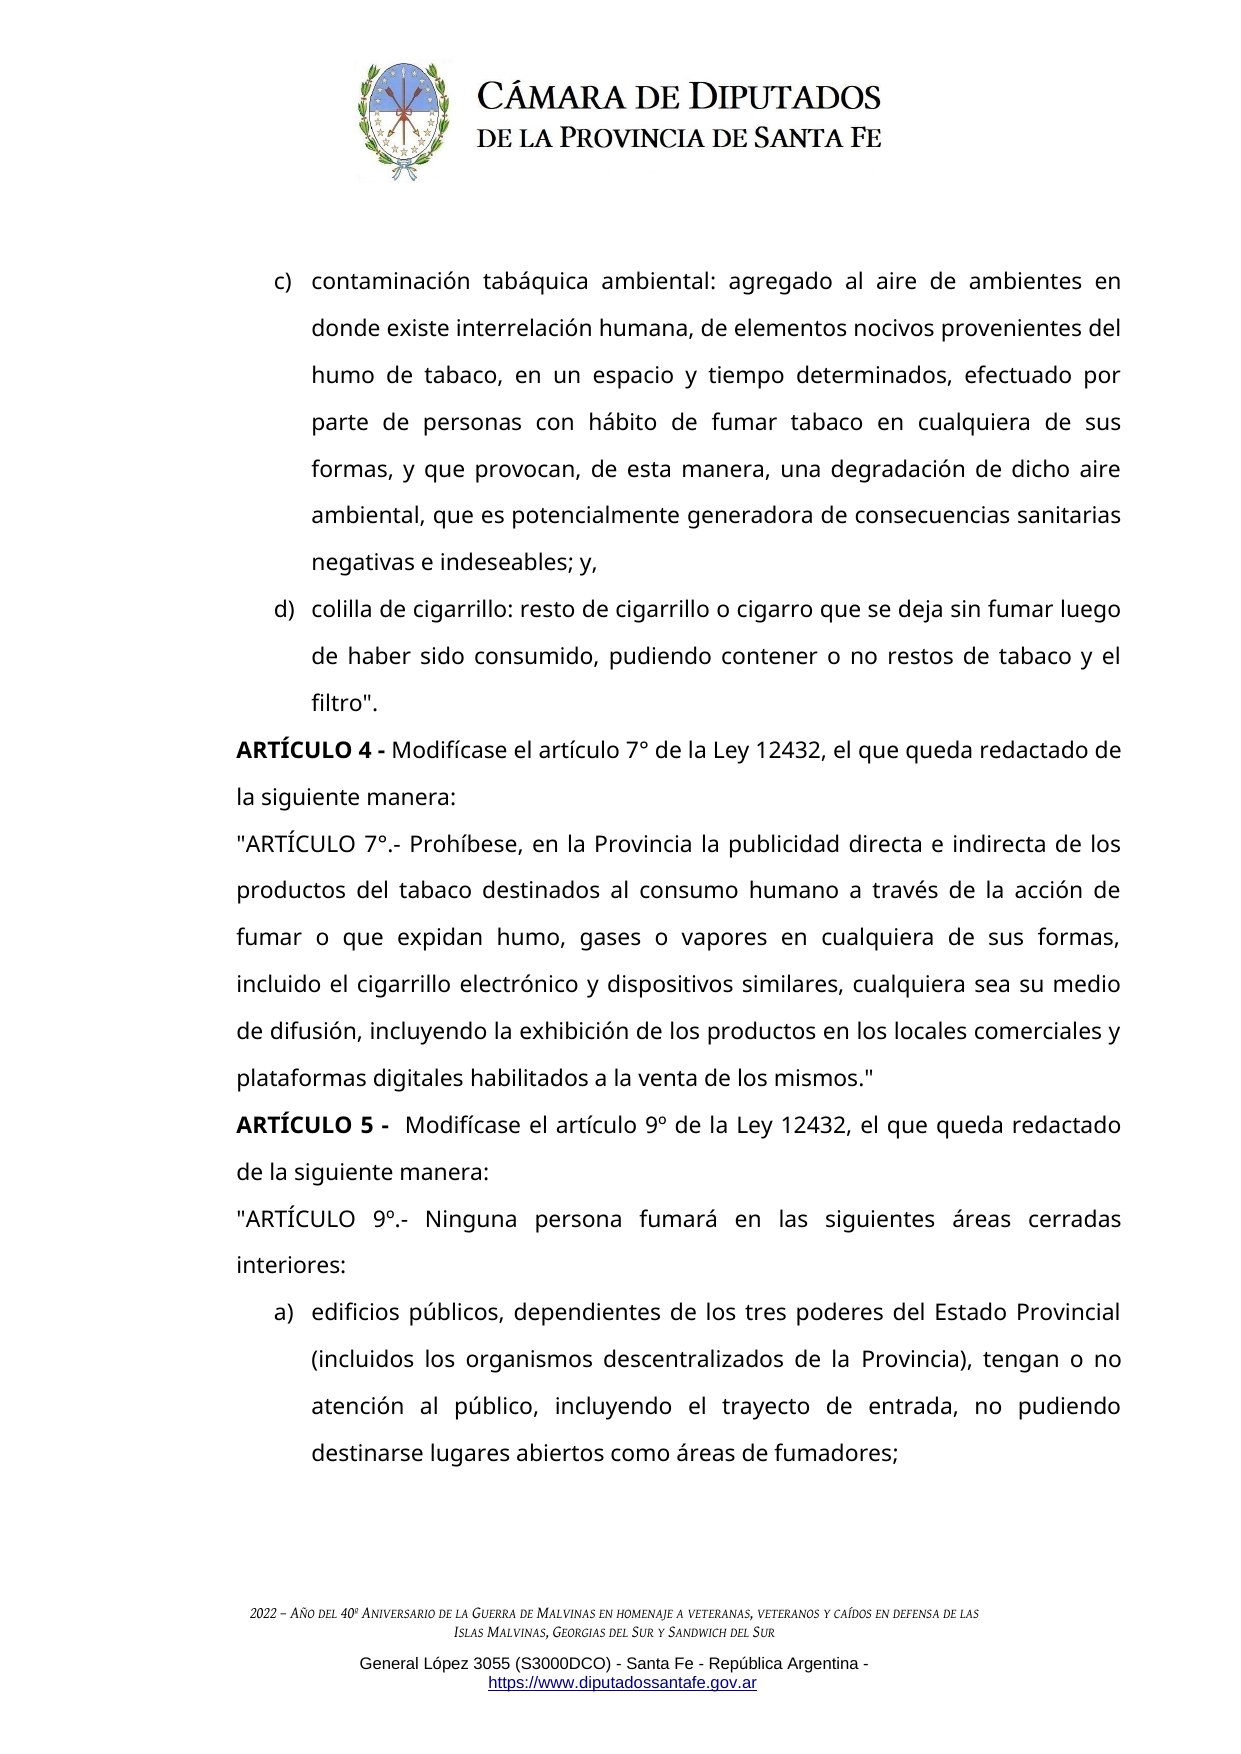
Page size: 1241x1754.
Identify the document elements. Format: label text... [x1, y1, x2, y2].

text "ARTÍCULO 7°.- Prohíbese, en la Provincia la publicidad directa e indirecta de los productos del tabaco destinados al consumo humano a través de la acción de fumar o que expidan humo, gases o vapores en cualquiera de sus formas, incluido el cigarrillo electrónico y dispositivos similares, cualquiera sea su medio de difusión, incluyendo la exhibición de los productos en los locales comerciales y plataformas digitales habilitados a la venta de los mismos." [236, 827, 1122, 1093]
text ARTÍCULO 4 - Modifícase el artículo 7° de la Ley 12432, el que queda redactado de la siguiente manera: [236, 734, 1122, 812]
list edificios públicos, dependientes de los tres poderes del Estado Provincial (incluidos los organismos descentralizados de la Provincia), tengan o no atención al público, incluyendo el trayecto de entrada, no pudiendo destinarse lugares abiertos como áreas de fumadores; [274, 1296, 1122, 1468]
picture [354, 59, 886, 183]
text ARTÍCULO 5 - Modifícase el artículo 9º de la Ley 12432, el que queda redactado de la siguiente manera: [236, 1109, 1122, 1187]
list contaminación tabáquica ambiental: agregado al aire de ambientes en donde existe interrelación humana, de elementos nocivos provenientes del humo de tabaco, en un espacio y tiempo determinados, efectuado por parte de personas con hábito de fumar tabaco en cualquiera de sus formas, y que provocan, de esta manera, una degradación de dicho aire ambiental, que es potencialmente generadora de consecuencias sanitarias negativas e indeseables; y, [274, 265, 1122, 577]
text "ARTÍCULO 9º.- Ninguna persona fumará en las siguientes áreas cerradas interiores: [236, 1202, 1122, 1281]
list colilla de cigarrillo: resto de cigarrillo o cigarro que se deja sin fumar luego de haber sido consumido, pudiendo contener o no restos de tabaco y el filtro". [274, 593, 1122, 718]
